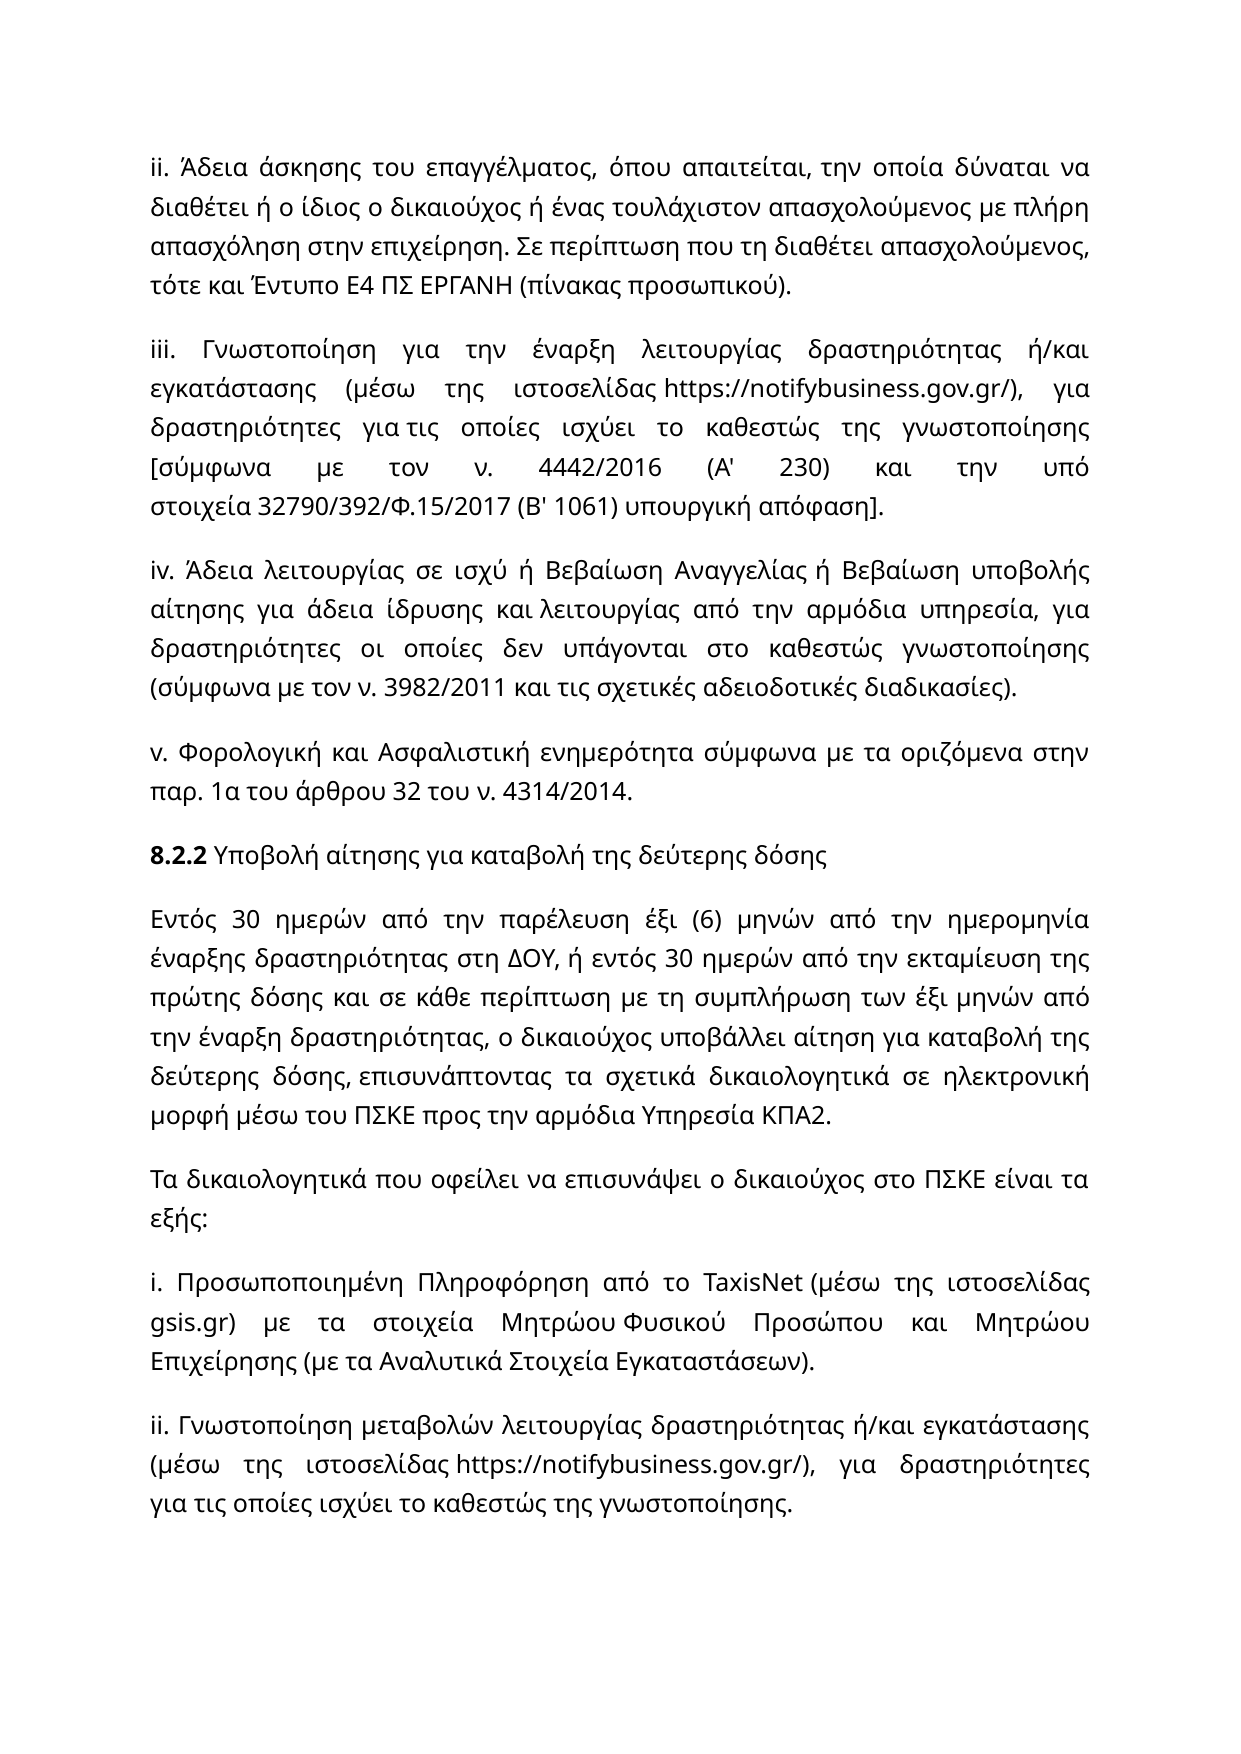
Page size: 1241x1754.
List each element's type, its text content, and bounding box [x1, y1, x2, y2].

text Τα δικαιολογητικά που οφείλει να επισυνάψει ο δικαιούχος στο ΠΣΚΕ είναι τα εξής: [150, 1162, 1090, 1235]
text 8.2.2 Υποβολή αίτησης για καταβολή της δεύτερης δόσης [150, 837, 1090, 872]
text ii. Άδεια άσκησης του επαγγέλματος, όπου απαιτείται, την οποία δύναται να διαθέτει ή ο ίδιος ο δικαιούχος ή ένας τουλάχιστον απασχολούμενος με πλήρη απασχόληση στην επιχείρηση. Σε περίπτωση που τη διαθέτει απασχολούμενος, τότε και Έντυπο Ε4 ΠΣ ΕΡΓΑΝΗ (πίνακας προσωπικού). [150, 150, 1090, 302]
text iii. Γνωστοποίηση για την έναρξη λειτουργίας δραστηριότητας ή/και εγκατάστασης (μέσω της ιστοσελίδας https://notifybusiness.gov.gr/), για δραστηριότητες για τις οποίες ισχύει το καθεστώς της γνωστοποίησης [σύμφωνα με τον ν. 4442/2016 (Α' 230) και την υπό στοιχεία 32790/392/Φ.15/2017 (Β' 1061) υπουργική απόφαση]. [150, 332, 1090, 522]
text Εντός 30 ημερών από την παρέλευση έξι (6) μηνών από την ημερομηνία έναρξης δραστηριότητας στη ΔΟΥ, ή εντός 30 ημερών από την εκταμίευση της πρώτης δόσης και σε κάθε περίπτωση με τη συμπλήρωση των έξι μηνών από την έναρξη δραστηριότητας, ο δικαιούχος υποβάλλει αίτηση για καταβολή της δεύτερης δόσης, επισυνάπτοντας τα σχετικά δικαιολογητικά σε ηλεκτρονική μορφή μέσω του ΠΣΚΕ προς την αρμόδια Υπηρεσία ΚΠΑ2. [150, 902, 1090, 1132]
text i. Προσωποποιημένη Πληροφόρηση από το TaxisNet (μέσω της ιστοσελίδας gsis.gr) με τα στοιχεία Μητρώου Φυσικού Προσώπου και Μητρώου Επιχείρησης (με τα Αναλυτικά Στοιχεία Εγκαταστάσεων). [150, 1265, 1090, 1377]
text v. Φορολογική και Ασφαλιστική ενημερότητα σύμφωνα με τα οριζόμενα στην παρ. 1α του άρθρου 32 του ν. 4314/2014. [150, 734, 1090, 807]
text iv. Άδεια λειτουργίας σε ισχύ ή Βεβαίωση Αναγγελίας ή Βεβαίωση υποβολής αίτησης για άδεια ίδρυσης και λειτουργίας από την αρμόδια υπηρεσία, για δραστηριότητες οι οποίες δεν υπάγονται στο καθεστώς γνωστοποίησης (σύμφωνα με τον ν. 3982/2011 και τις σχετικές αδειοδοτικές διαδικασίες). [150, 552, 1090, 704]
text ii. Γνωστοποίηση μεταβολών λειτουργίας δραστηριότητας ή/και εγκατάστασης (μέσω της ιστοσελίδας https://notifybusiness.gov.gr/), για δραστηριότητες για τις οποίες ισχύει το καθεστώς της γνωστοποίησης. [150, 1407, 1090, 1520]
